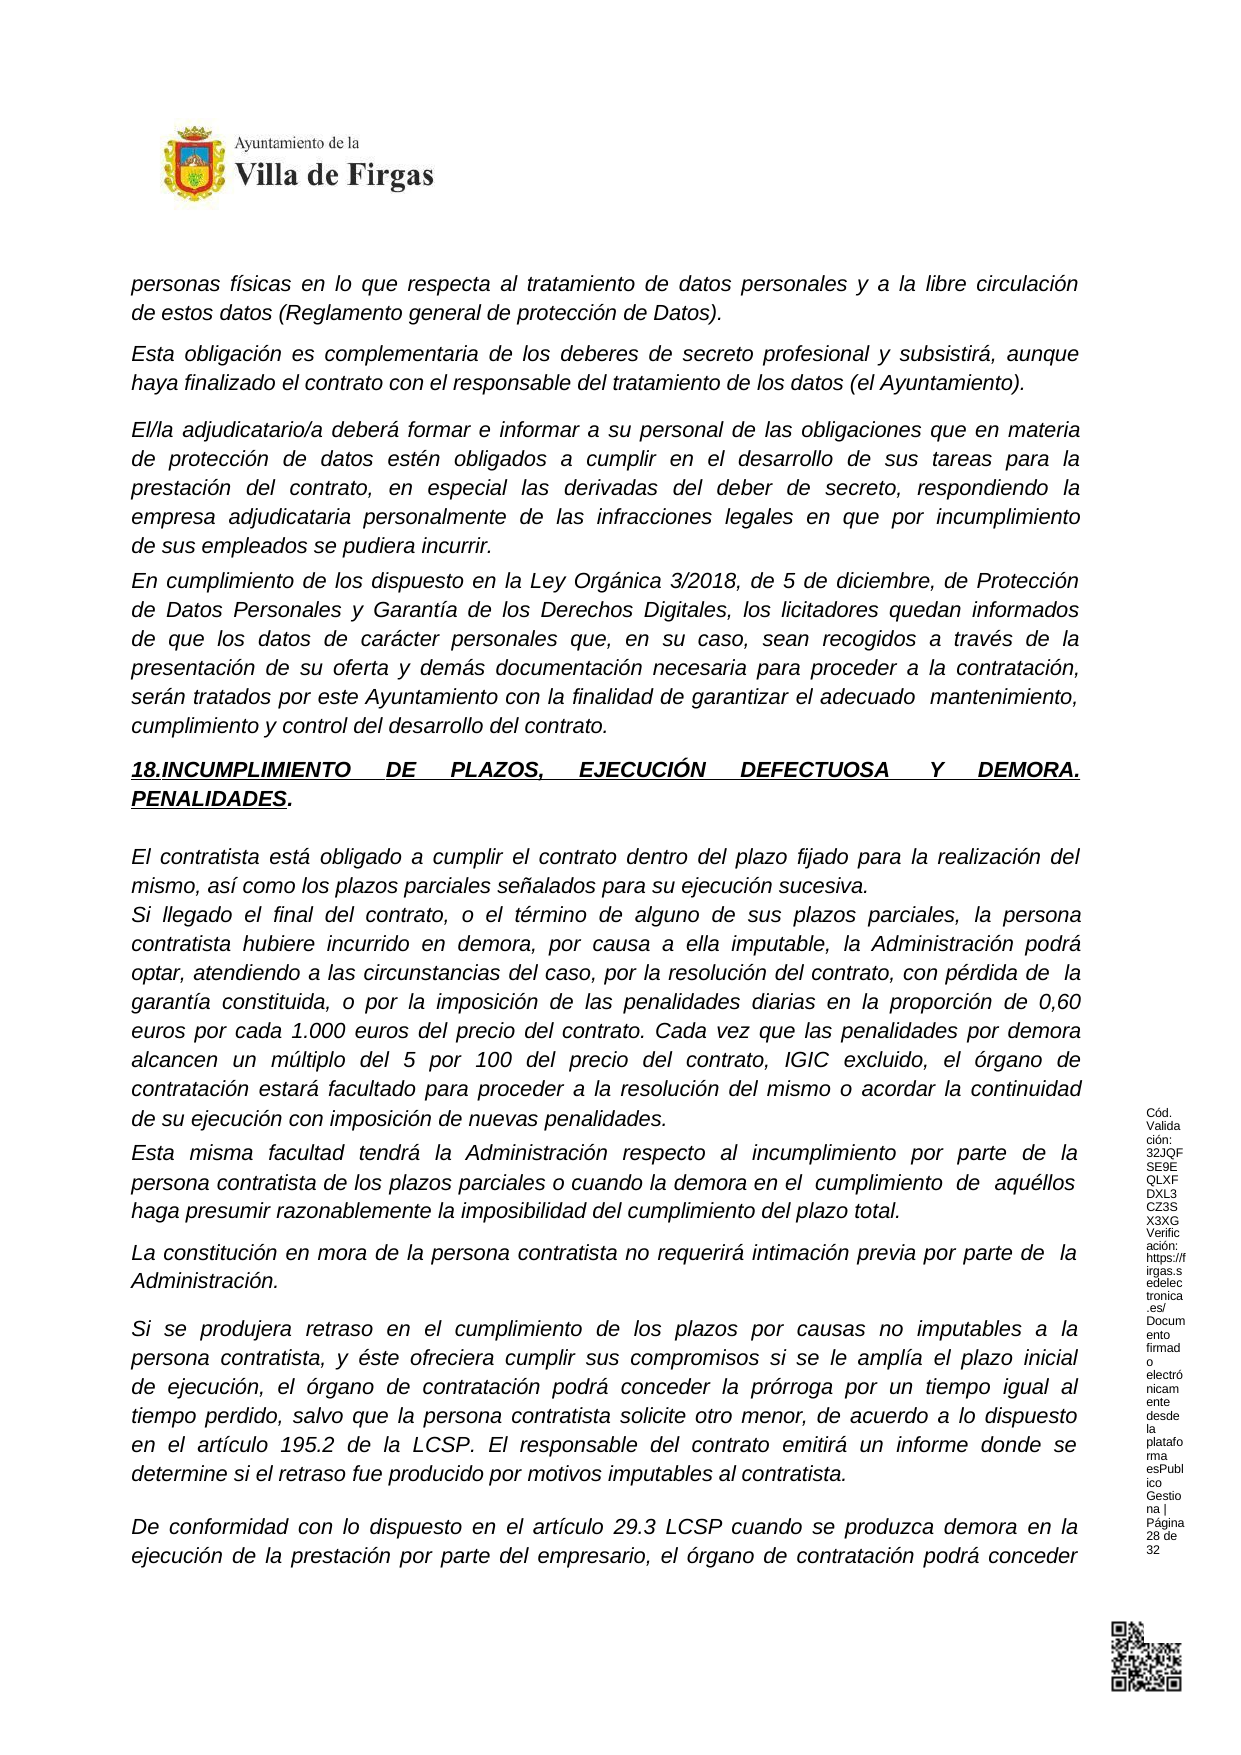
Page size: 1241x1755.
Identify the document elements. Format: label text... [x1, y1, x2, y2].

text La constitución en mora de la persona contratista no requerirá intimación previa por parte de la Administración. [131, 1239, 1077, 1294]
text El/la adjudicatario/a deberá formar e informar a su personal de las obligaciones que en materia de protección de datos estén obligados a cumplir en el desarrollo de sus tareas para la prestación del contrato, en especial las derivadas del deber de secreto, respondiendo la empresa adjudicataria personalmente de las infracciones legales en que por incumplimiento de sus empleados se pudiera incurrir. [131, 416, 1081, 558]
text personas físicas en lo que respecta al tratamiento de datos personales y a la libre circulación de estos datos (Reglamento general de protección de Datos). [131, 271, 1079, 325]
text [1144, 1106, 1186, 1643]
text El contratista está obligado a cumplir el contrato dentro del plazo fijado para la realización del mismo, así como los plazos parciales señalados para su ejecución sucesiva. [131, 844, 1080, 898]
list INCUMPLIMIENTO DE PLAZOS, EJECUCIÓN DEFECTUOSA Y DEMORA. [131, 757, 1081, 779]
text Si se produjera retraso en el cumplimiento de los plazos por causas no imputables a la persona contratista, y éste ofreciera cumplir sus compromisos si se le amplía el plazo inicial de ejecución, el órgano de contratación podrá conceder la prórroga por un tiempo igual al tiempo perdido, salvo que la persona contratista solicite otro menor, de acuerdo a lo dispuesto en el artículo 195.2 de la LCSP. El responsable del contrato emitirá un informe donde se determine si el retraso fue producido por motivos imputables al contratista. [131, 1315, 1078, 1486]
text Cód. Validación: 32JQFSE9EQLXFDXL3CZ3SX3XG [1146, 1107, 1186, 1228]
text En cumplimiento de los dispuesto en la Ley Orgánica 3/2018, de 5 de diciembre, de Protección de Datos Personales y Garantía de los Derechos Digitales, los licitadores quedan informados de que los datos de carácter personales que, en su caso, sean recogidos a través de la presentación de su oferta y demás documentación necesaria para proceder a la contratación, serán tratados por este Ayuntamiento con la finalidad de garantizar el adecuado mantenimiento, cumplimiento y control del desarrollo del contrato. [131, 568, 1080, 738]
text Documento firmado electrónicamente desde la plataforma esPublico Gestiona | Página 28 de 32 [1146, 1315, 1186, 1557]
list PENALIDADES. [131, 780, 1081, 811]
text Esta misma facultad tendrá la Administración respecto al incumplimiento por parte de la persona contratista de los plazos parciales o cuando la demora en el cumplimiento de aquéllos haga presumir razonablemente la imposibilidad del cumplimiento del plazo total. [131, 1140, 1079, 1224]
text De conformidad con lo dispuesto en el artículo 29.3 LCSP cuando se produzca demora en la ejecución de la prestación por parte del empresario, el órgano de contratación podrá conceder [131, 1513, 1079, 1568]
text Verificación: https://firgas.sedelectronica.es/ [1146, 1228, 1186, 1315]
text Si llegado el final del contrato, o el término de alguno de sus plazos parciales, la persona contratista hubiere incurrido en demora, por causa a ella imputable, la Administración podrá optar, atendiendo a las circunstancias del caso, por la resolución del contrato, con pérdida de la garantía constituida, o por la imposición de las penalidades diarias en la proporción de 0,60 euros por cada 1.000 euros del precio del contrato. Cada vez que las penalidades por demora alcancen un múltiplo del 5 por 100 del precio del contrato, IGIC excluido, el órgano de contratación estará facultado para proceder a la resolución del mismo o acordar la continuidad de su ejecución con imposición de nuevas penalidades. [131, 902, 1081, 1131]
text Esta obligación es complementaria de los deberes de secreto profesional y subsistirá, aunque haya finalizado el contrato con el responsable del tratamiento de los datos (el Ayuntamiento). [131, 341, 1080, 395]
